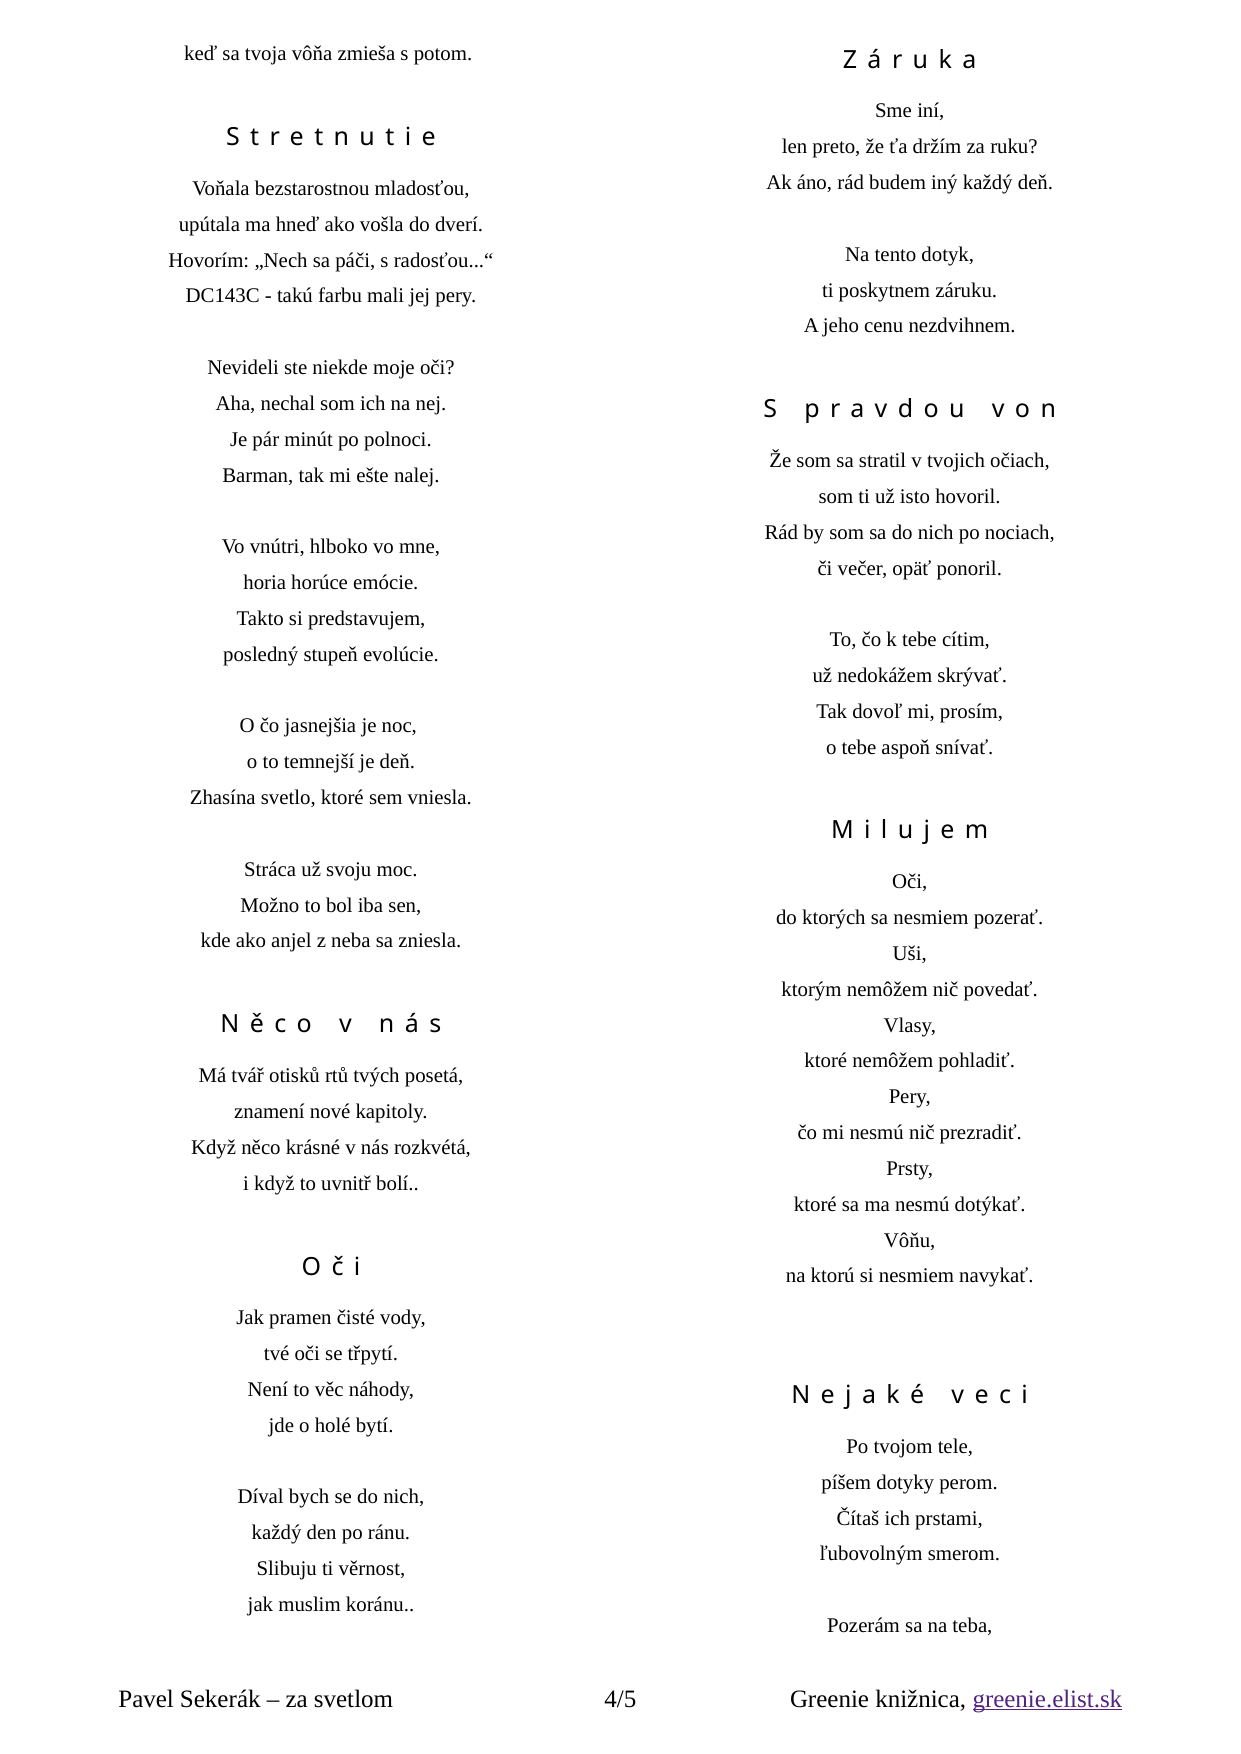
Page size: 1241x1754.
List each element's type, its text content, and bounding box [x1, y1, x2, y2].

subtitle Nejaké veci [620, 1377, 1199, 1411]
text Na tento dotyk, [620, 242, 1199, 266]
text horia horúce emócie. [41, 570, 620, 594]
text ktoré nemôžem pohladiť. [620, 1048, 1199, 1072]
text Ak áno, rád budem iný každý deň. [620, 170, 1199, 194]
text Voňala bezstarostnou mladosťou, [41, 176, 620, 200]
text Tak dovoľ mi, prosím, [620, 699, 1199, 723]
text ktoré sa ma nesmú dotýkať. [620, 1192, 1199, 1216]
text Jak pramen čisté vody, [41, 1305, 620, 1329]
text Oči, [620, 869, 1199, 893]
text už nedokážem skrývať. [620, 663, 1199, 687]
text ľubovolným smerom. [620, 1541, 1199, 1565]
text Vôňu, [620, 1227, 1199, 1252]
text píšem dotyky perom. [620, 1469, 1199, 1494]
text Pery, [620, 1084, 1199, 1108]
text Stráca už svoju moc. [41, 857, 620, 881]
text Když něco krásné v nás rozkvétá, [41, 1135, 620, 1159]
text To, čo k tebe cítim, [620, 627, 1199, 651]
text tvé oči se třpytí. [41, 1341, 620, 1365]
text Aha, nechal som ich na nej. [41, 391, 620, 415]
text Uši, [620, 941, 1199, 965]
text Možno to bol iba sen, [41, 893, 620, 917]
text do ktorých sa nesmiem pozerať. [620, 905, 1199, 929]
text Není to věc náhody, [41, 1377, 620, 1401]
text Takto si predstavujem, [41, 606, 620, 630]
text len preto, že ťa držím za ruku? [620, 134, 1199, 158]
text ktorým nemôžem nič povedať. [620, 977, 1199, 1001]
text Nevideli ste niekde moje oči? [41, 355, 620, 379]
text každý den po ránu. [41, 1520, 620, 1544]
subtitle Stretnutie [41, 119, 620, 153]
text Prsty, [620, 1156, 1199, 1180]
text Zhasína svetlo, ktoré sem vniesla. [41, 785, 620, 809]
text Vlasy, [620, 1012, 1199, 1037]
text o tebe aspoň snívať. [620, 734, 1199, 759]
text upútala ma hneď ako vošla do dverí. [41, 212, 620, 236]
text Čítaš ich prstami, [620, 1505, 1199, 1529]
text Vo vnútri, hlboko vo mne, [41, 534, 620, 558]
text Že som sa stratil v tvojich očiach, [620, 448, 1199, 472]
text Má tvář otisků rtů tvých posetá, [41, 1063, 620, 1087]
text Sme iní, [620, 98, 1199, 122]
text som ti už isto hovoril. [620, 484, 1199, 508]
subtitle Milujem [620, 812, 1199, 846]
text čo mi nesmú nič prezradiť. [620, 1120, 1199, 1144]
text ti poskytnem záruku. [620, 277, 1199, 302]
text Pozerám sa na teba, [620, 1613, 1199, 1637]
subtitle Něco v nás [41, 1006, 620, 1040]
text Hovorím: „Nech sa páči, s radosťou...“ [41, 248, 620, 272]
text posledný stupeň evolúcie. [41, 642, 620, 666]
text jde o holé bytí. [41, 1413, 620, 1437]
text Díval bych se do nich, [41, 1484, 620, 1508]
text či večer, opäť ponoril. [620, 555, 1199, 579]
text A jeho cenu nezdvihnem. [620, 313, 1199, 337]
text o to temnejší je deň. [41, 749, 620, 773]
text jak muslim koránu.. [41, 1592, 620, 1616]
text Barman, tak mi ešte nalej. [41, 463, 620, 487]
text Je pár minút po polnoci. [41, 427, 620, 451]
text O čo jasnejšia je noc, [41, 713, 620, 737]
text Po tvojom tele, [620, 1434, 1199, 1458]
subtitle Oči [41, 1248, 620, 1282]
subtitle Záruka [620, 41, 1199, 75]
text kde ako anjel z neba sa zniesla. [41, 928, 620, 952]
text i když to uvnitř bolí.. [41, 1171, 620, 1194]
text Rád by som sa do nich po nociach, [620, 519, 1199, 544]
text DC143C - takú farbu mali jej pery. [41, 283, 620, 307]
text znamení nové kapitoly. [41, 1099, 620, 1123]
text Slibuju ti věrnost, [41, 1556, 620, 1580]
text na ktorú si nesmiem navykať. [620, 1263, 1199, 1287]
text keď sa tvoja vôňa zmieša s potom. [41, 41, 620, 65]
subtitle S pravdou von [620, 391, 1199, 425]
